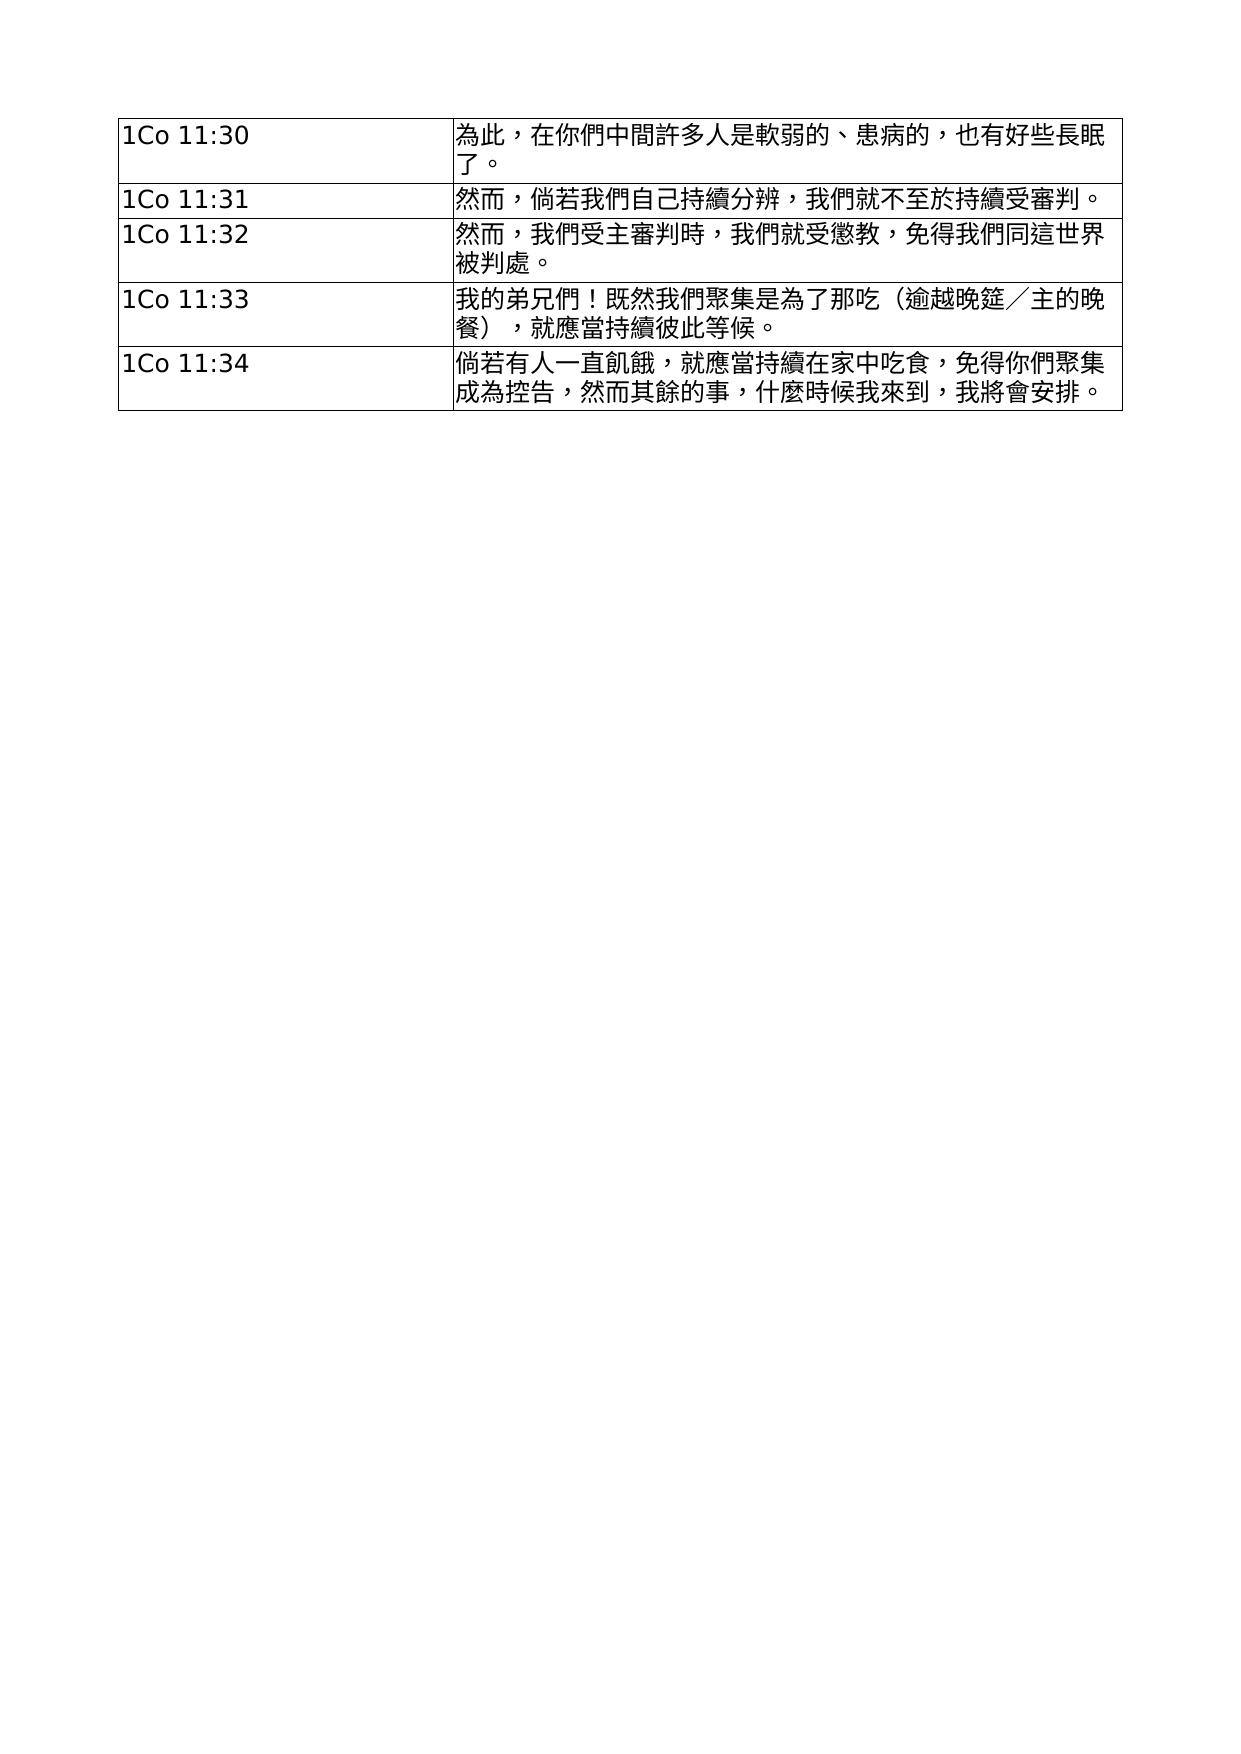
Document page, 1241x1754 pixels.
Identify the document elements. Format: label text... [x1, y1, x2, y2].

table_cell 倘若有人一直飢餓，就應當持續在家中吃食，免得你們聚集成為控告，然而其餘的事，什麼時候我來到，我將會安排。 [454, 347, 1122, 410]
table_cell 1Co 11:31 [119, 184, 453, 217]
table_cell 1Co 11:33 [119, 283, 453, 346]
table_cell 1Co 11:30 [119, 119, 453, 182]
table_cell 為此，在你們中間許多人是軟弱的、患病的，也有好些長眠了。 [454, 119, 1122, 182]
table_cell 我的弟兄們！既然我們聚集是為了那吃（逾越晚筵／主的晚餐），就應當持續彼此等候。 [454, 283, 1122, 346]
table_cell 1Co 11:32 [119, 219, 453, 282]
table_cell 然而，我們受主審判時，我們就受懲教，免得我們同這世界被判處。 [454, 219, 1122, 282]
table_cell 然而，倘若我們自己持續分辨，我們就不至於持續受審判。 [454, 184, 1122, 217]
table_cell 1Co 11:34 [119, 347, 453, 410]
